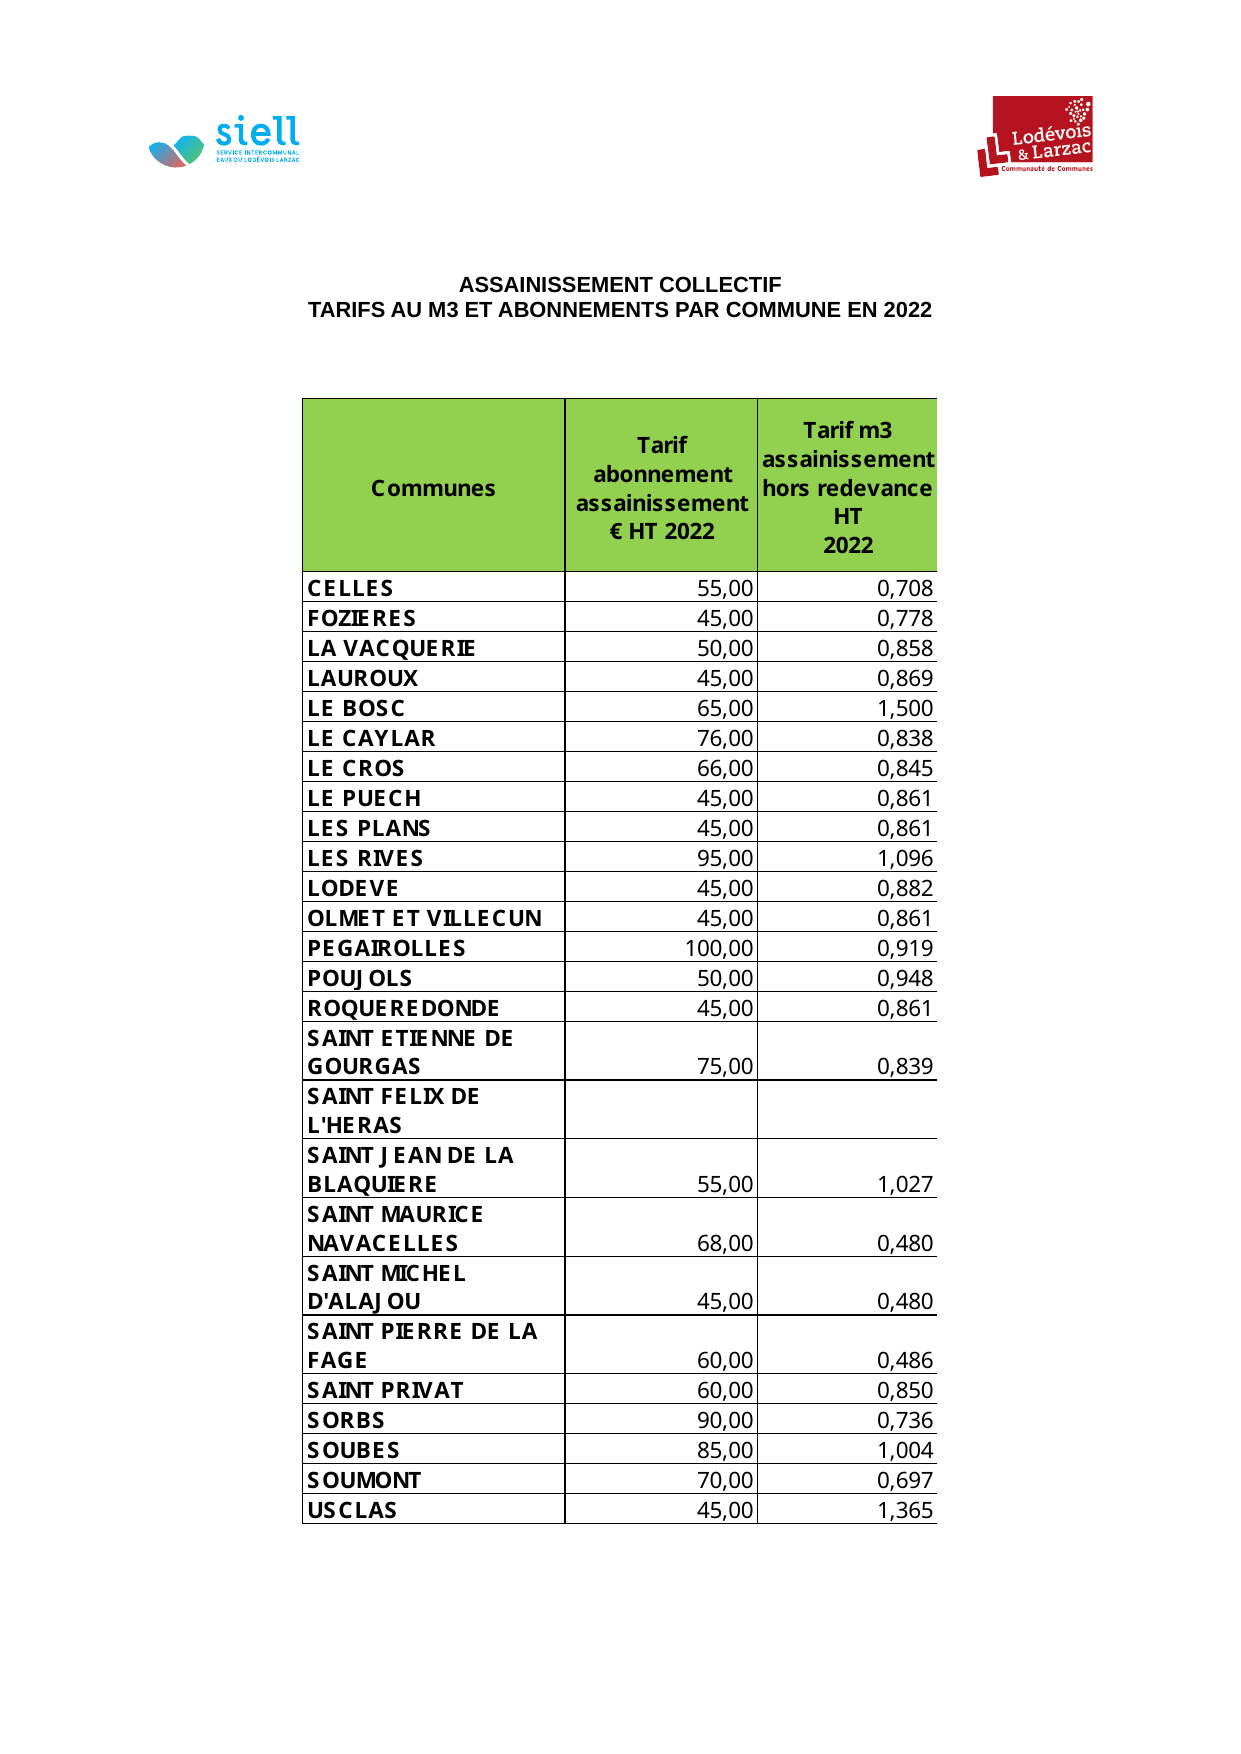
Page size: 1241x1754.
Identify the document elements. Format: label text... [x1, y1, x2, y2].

text TARIFS AU M3 ET ABONNEMENTS PAR COMMUNE EN 2022 [148, 297, 1093, 323]
text ASSAINISSEMENT COLLECTIF [148, 272, 1093, 297]
